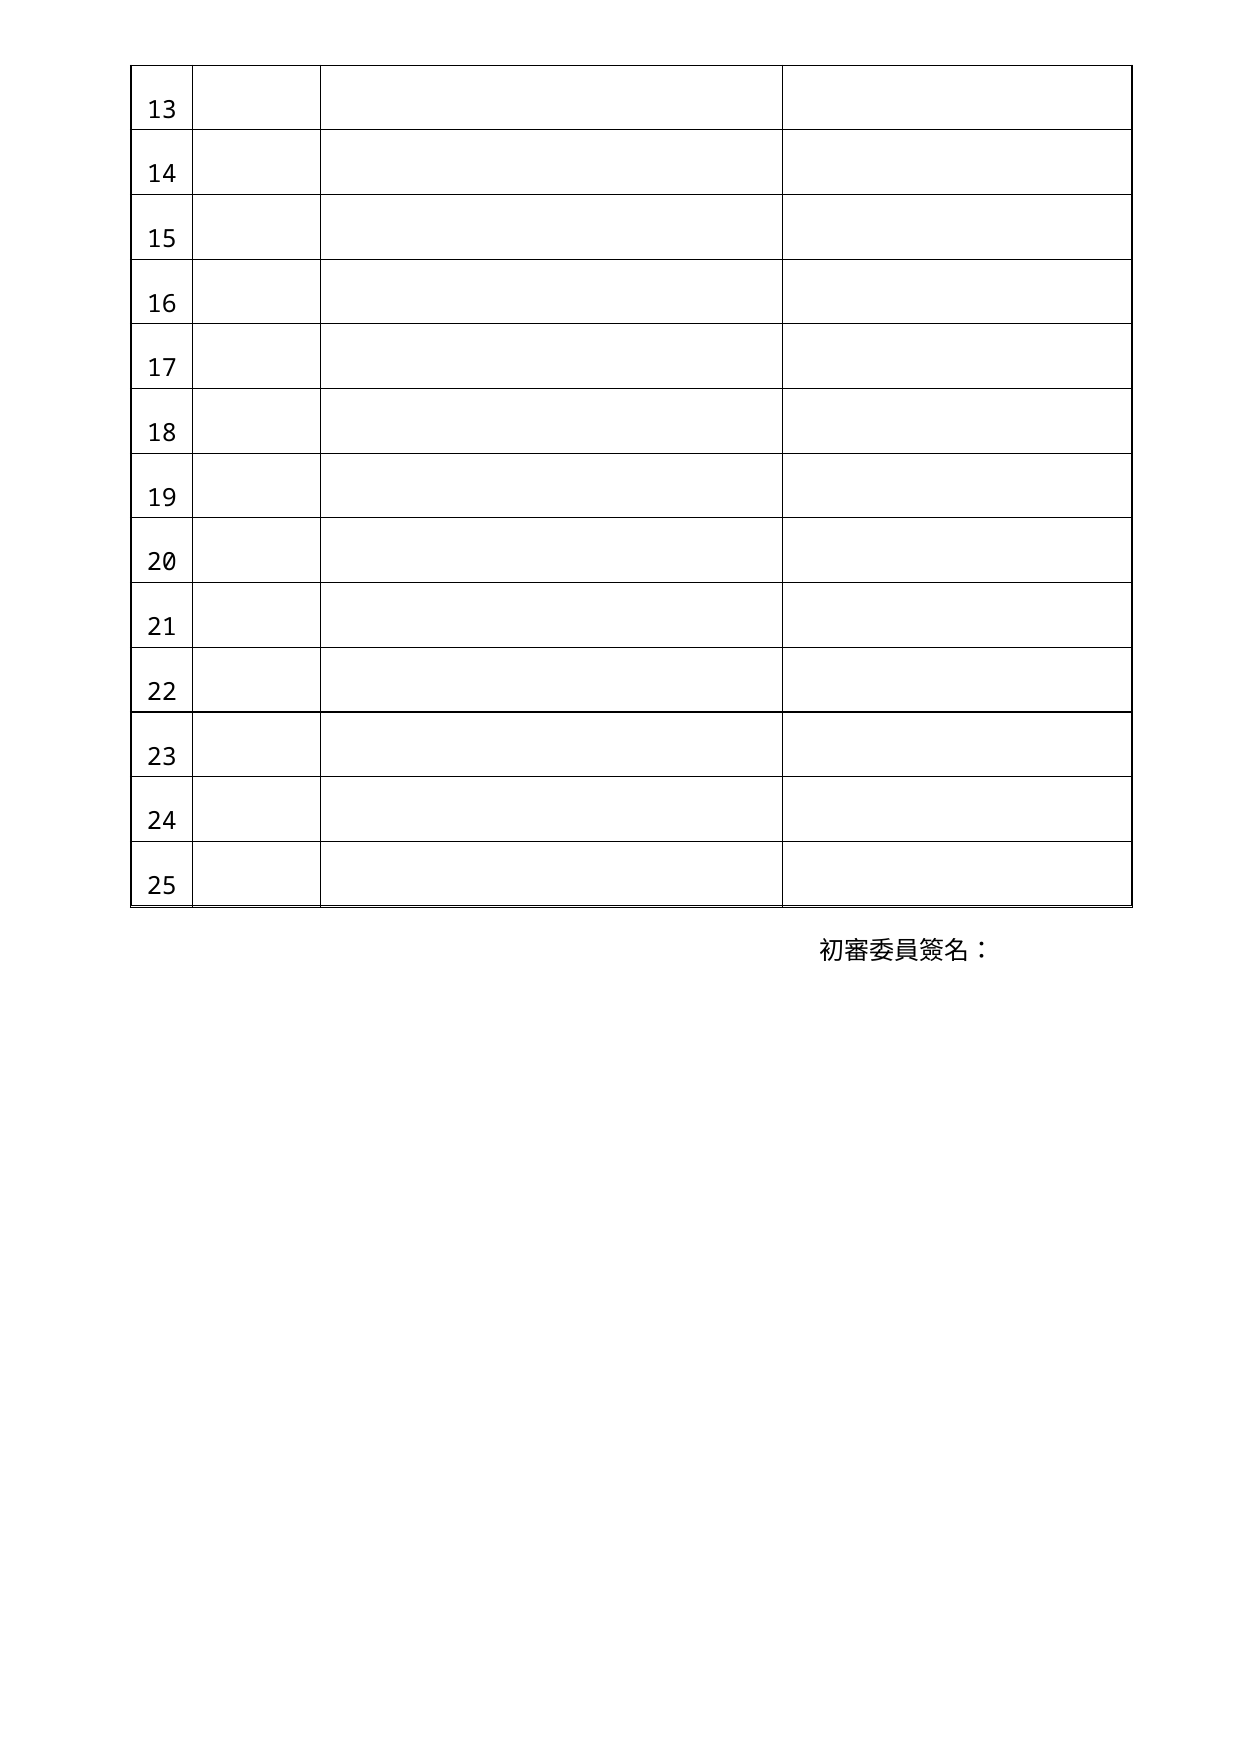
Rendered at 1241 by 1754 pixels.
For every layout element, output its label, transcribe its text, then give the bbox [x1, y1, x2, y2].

table_cell [193, 583, 320, 647]
table_cell [321, 842, 782, 905]
table_cell 24 [132, 777, 192, 841]
table_cell [321, 324, 782, 388]
table_cell [783, 324, 1131, 388]
table_cell [321, 777, 782, 841]
table_cell [193, 389, 320, 453]
table_cell [321, 260, 782, 323]
table_cell [321, 66, 782, 129]
table_cell [783, 777, 1131, 841]
table_cell [193, 454, 320, 517]
table_cell 17 [132, 324, 192, 388]
table_cell [783, 648, 1131, 711]
table_cell 14 [132, 130, 192, 194]
table_cell [783, 389, 1131, 453]
table_cell [783, 454, 1131, 517]
table_cell 16 [132, 260, 192, 323]
table_cell [321, 130, 782, 194]
table_cell [193, 713, 320, 776]
table_cell [193, 130, 320, 194]
table_cell 21 [132, 583, 192, 647]
text 初審委員簽名： [819, 908, 1122, 969]
table_cell [193, 324, 320, 388]
table_cell [321, 195, 782, 258]
table_cell 20 [132, 518, 192, 582]
table_cell [193, 777, 320, 841]
table_cell [193, 518, 320, 582]
table_cell [193, 66, 320, 129]
table_cell [783, 713, 1131, 776]
table_cell [783, 842, 1131, 905]
table_cell [321, 454, 782, 517]
table_cell 23 [132, 713, 192, 776]
table_cell [193, 195, 320, 258]
table_cell 22 [132, 648, 192, 711]
table_cell [321, 583, 782, 647]
table_cell 18 [132, 389, 192, 453]
table_cell 15 [132, 195, 192, 258]
table_cell [193, 648, 320, 711]
table_cell [783, 583, 1131, 647]
table_cell [783, 195, 1131, 258]
table_cell [783, 66, 1131, 129]
table_cell [193, 260, 320, 323]
table_cell [321, 713, 782, 776]
table_cell 19 [132, 454, 192, 517]
table_cell [193, 842, 320, 905]
table_cell 25 [132, 842, 192, 905]
table_cell [783, 130, 1131, 194]
table_cell [783, 260, 1131, 323]
table_cell [321, 648, 782, 711]
table_cell 13 [132, 66, 192, 129]
table_cell [783, 518, 1131, 582]
table_cell [321, 389, 782, 453]
table_cell [321, 518, 782, 582]
